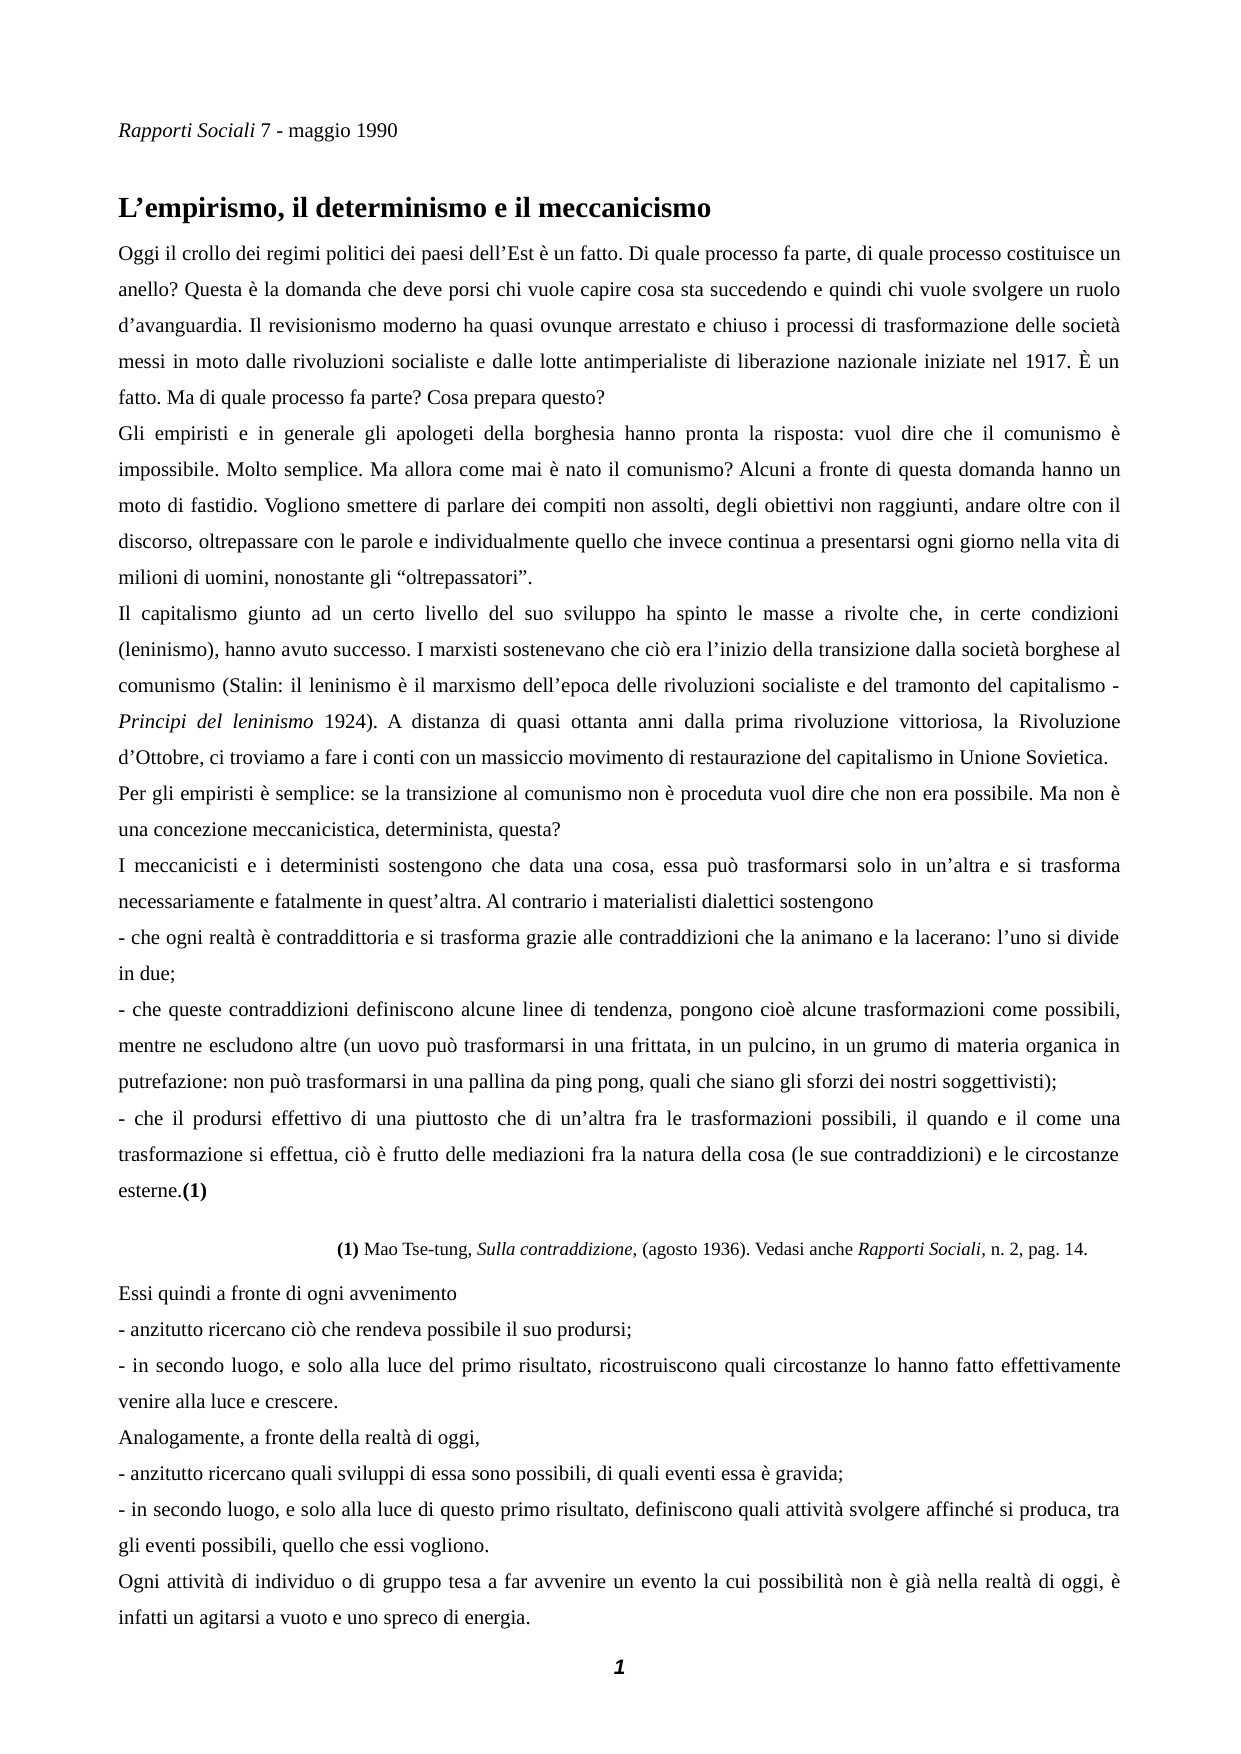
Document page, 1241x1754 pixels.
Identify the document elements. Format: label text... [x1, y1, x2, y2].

text - che queste contraddizioni definiscono alcune linee di tendenza, pongono cioè alcune trasformazioni come possibili, mentre ne escludono altre (un uovo può trasformarsi in una frittata, in un pulcino, in un grumo di materia organica in putrefazione: non può trasformarsi in una pallina da ping pong, quali che siano gli sforzi dei nostri soggettivisti); [118, 997, 1122, 1093]
text Essi quindi a fronte di ogni avvenimento [118, 1281, 1122, 1305]
text Gli empiristi e in generale gli apologeti della borghesia hanno pronta la risposta: vuol dire che il comunismo è impossibile. Molto semplice. Ma allora come mai è nato il comunismo? Alcuni a fronte di questa domanda hanno un moto di fastidio. Vogliono smettere di parlare dei compiti non assolti, degli obiettivi non raggiunti, andare oltre con il discorso, oltrepassare con le parole e individualmente quello che invece continua a presentarsi ogni giorno nella vita di milioni di uomini, nonostante gli “oltrepassatori”. [118, 421, 1122, 589]
text - anzitutto ricercano ciò che rendeva possibile il suo prodursi; [118, 1317, 1122, 1341]
text Rapporti Sociali 7 - maggio 1990 [118, 118, 1122, 142]
text - che il prodursi effettivo di una piuttosto che di un’altra fra le trasformazioni possibili, il quando e il come una trasformazione si effettua, ciò è frutto delle mediazioni fra la natura della cosa (le sue contraddizioni) e le circostanze esterne.(1) [118, 1106, 1122, 1202]
text Per gli empiristi è semplice: se la transizione al comunismo non è proceduta vuol dire che non era possibile. Ma non è una concezione meccanicistica, determinista, questa? [118, 781, 1122, 841]
text - in secondo luogo, e solo alla luce di questo primo risultato, definiscono quali attività svolgere affinché si produca, tra gli eventi possibili, quello che essi vogliono. [118, 1497, 1122, 1557]
text L’empirismo, il determinismo e il meccanicismo [118, 190, 1122, 224]
text - anzitutto ricercano quali sviluppi di essa sono possibili, di quali eventi essa è gravida; [118, 1461, 1122, 1485]
text Analogamente, a fronte della realtà di oggi, [118, 1425, 1122, 1449]
text - che ogni realtà è contraddittoria e si trasforma grazie alle contraddizioni che la animano e la lacerano: l’uno si divide in due; [118, 925, 1122, 985]
text I meccanicisti e i deterministi sostengono che data una cosa, essa può trasformarsi solo in un’altra e si trasforma necessariamente e fatalmente in quest’altra. Al contrario i materialisti dialettici sostengono [118, 853, 1122, 913]
text - in secondo luogo, e solo alla luce del primo risultato, ricostruiscono quali circostanze lo hanno fatto effettivamente venire alla luce e crescere. [118, 1353, 1122, 1413]
text Il capitalismo giunto ad un certo livello del suo sviluppo ha spinto le masse a rivolte che, in certe condizioni (leninismo), hanno avuto successo. I marxisti sostenevano che ciò era l’inizio della transizione dalla società borghese al comunismo (Stalin: il leninismo è il marxismo dell’epoca delle rivoluzioni socialiste e del tramonto del capitalismo - Principi del leninismo 1924). A distanza di quasi ottanta anni dalla prima rivoluzione vittoriosa, la Rivoluzione d’Ottobre, ci troviamo a fare i conti con un massiccio movimento di restaurazione del capitalismo in Unione Sovietica. [118, 601, 1122, 769]
text Ogni attività di individuo o di gruppo tesa a far avvenire un evento la cui possibilità non è già nella realtà di oggi, è infatti un agitarsi a vuoto e uno spreco di energia. [118, 1569, 1122, 1629]
text Oggi il crollo dei regimi politici dei paesi dell’Est è un fatto. Di quale processo fa parte, di quale processo costituisce un anello? Questa è la domanda che deve porsi chi vuole capire cosa sta succedendo e quindi chi vuole svolgere un ruolo d’avanguardia. Il revisionismo moderno ha quasi ovunque arrestato e chiuso i processi di trasformazione delle società messi in moto dalle rivoluzioni socialiste e dalle lotte antimperialiste di liberazione nazionale iniziate nel 1917. È un fatto. Ma di quale processo fa parte? Cosa prepara questo? [118, 241, 1122, 409]
text (1) Mao Tse-tung, Sulla contraddizione, (agosto 1936). Vedasi anche Rapporti Sociali, n. 2, pag. 14. [337, 1238, 1122, 1259]
